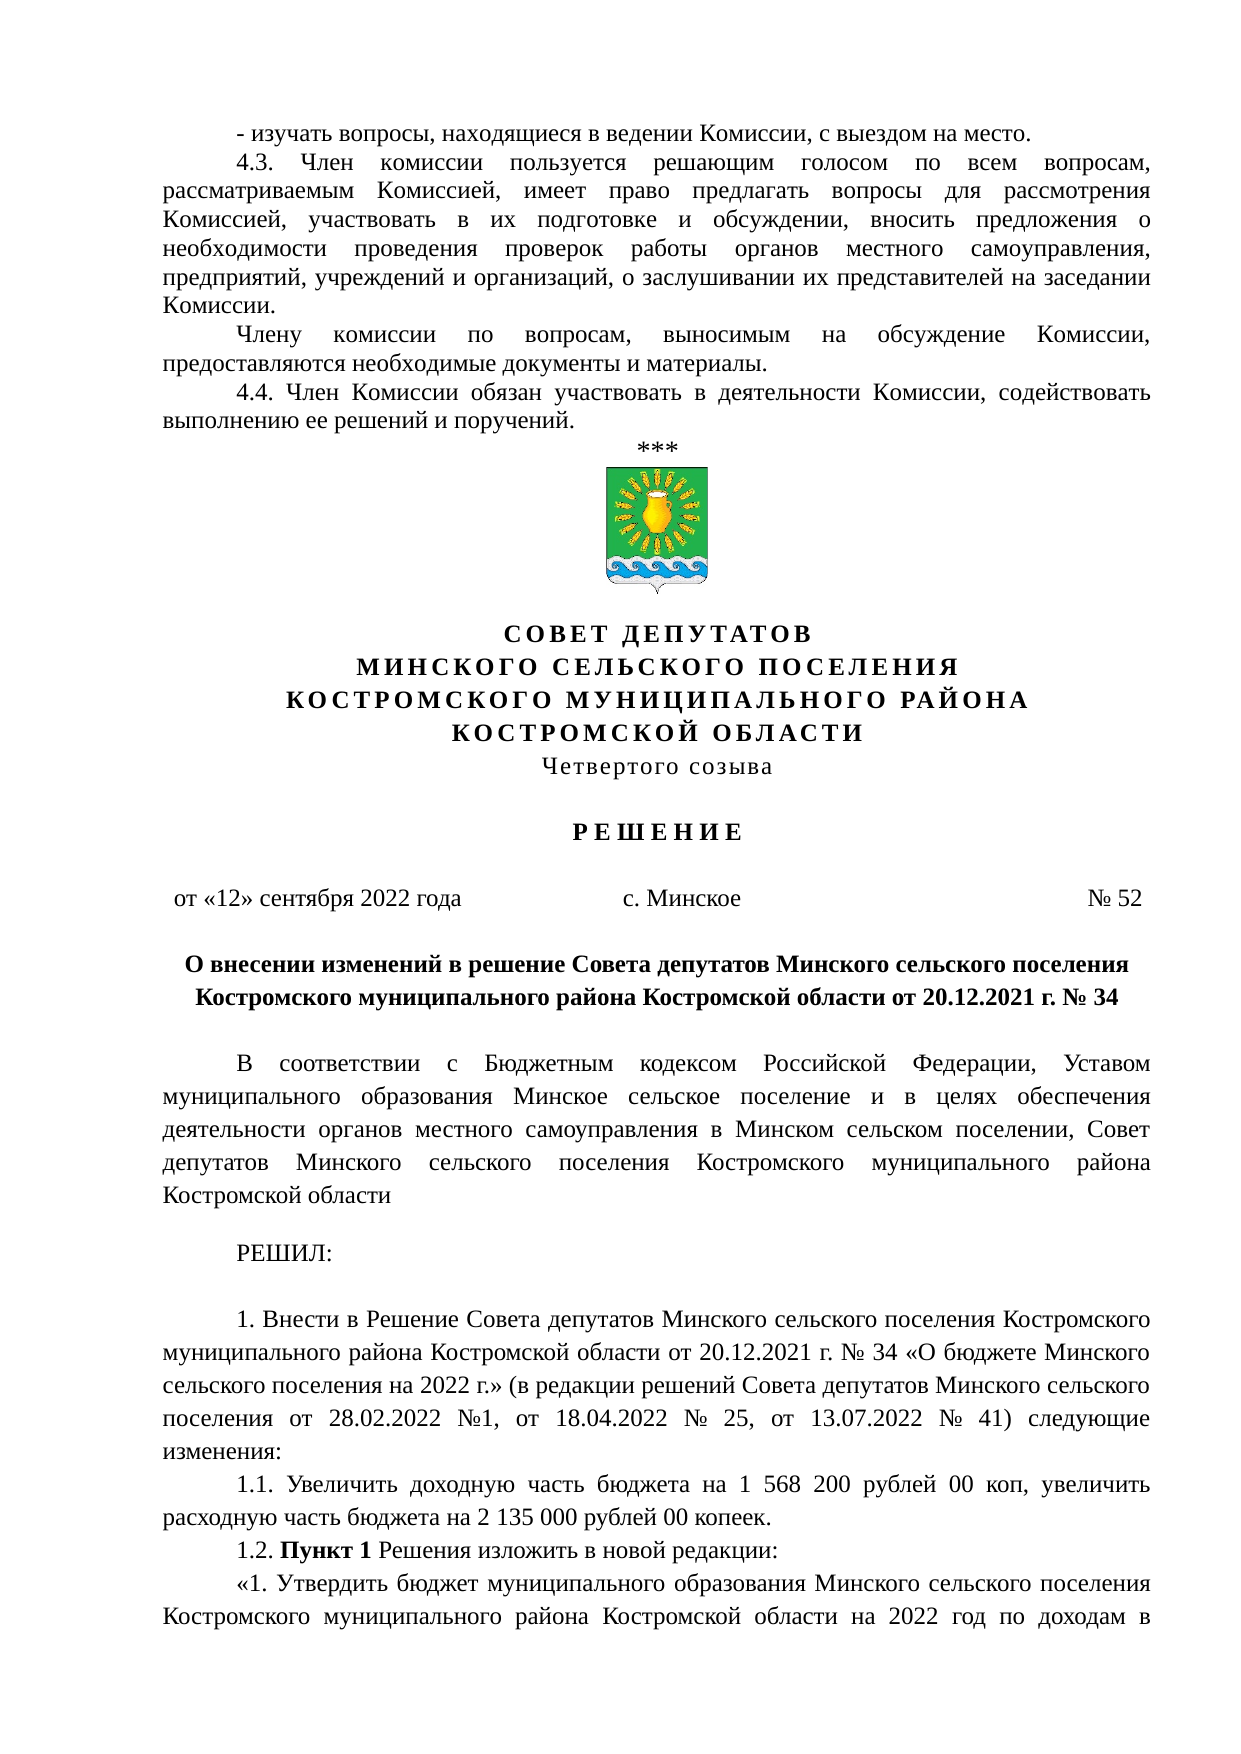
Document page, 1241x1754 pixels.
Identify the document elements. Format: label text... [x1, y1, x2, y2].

text 1.2. Пункт 1 Решения изложить в новой редакции: [162, 1535, 1152, 1564]
title Члену комиссии по вопросам, выносимым на обсуждение Комиссии, предоставляются необходимые документы и материалы. [162, 319, 1152, 377]
text МИНСКОГО СЕЛЬСКОГО ПОСЕЛЕНИЯ [162, 652, 1152, 681]
table_header с. Минское [513, 883, 851, 916]
text КОСТРОМСКОЙ ОБЛАСТИ [162, 718, 1152, 747]
text 1. Внести в Решение Совета депутатов Минского сельского поселения Костромского муниципального района Костромской области от 20.12.2021 г. № 34 «О бюджете Минского сельского поселения на 2022 г.» (в редакции решений Совета депутатов Минского сельского поселения от 28.02.2022 №1, от 18.04.2022 № 25, от 13.07.2022 № 41) следующие изменения: [162, 1304, 1152, 1465]
text В соответствии с Бюджетным кодексом Российской Федерации, Уставом муниципального образования Минское сельское поселение и в целях обеспечения деятельности органов местного самоуправления в Минском сельском поселении, Совет депутатов Минского сельского поселения Костромского муниципального района Костромской области [162, 1048, 1152, 1209]
text *** [162, 434, 1152, 467]
text «1. Утвердить бюджет муниципального образования Минского сельского поселения Костромского муниципального района Костромской области на 2022 год по доходам в [162, 1568, 1152, 1630]
text Четвертого созыва [162, 751, 1152, 780]
subtitle О внесении изменений в решение Совета депутатов Минского сельского поселения Костромского муниципального района Костромской области от 20.12.2021 г. № 34 [162, 949, 1152, 1011]
title - изучать вопросы, находящиеся в ведении Комиссии, с выездом на место. [162, 118, 1152, 147]
text РЕШИЛ: [162, 1238, 1152, 1267]
table_header № 52 [851, 883, 1188, 916]
text РЕШЕНИЕ [162, 817, 1152, 846]
text СОВЕТ ДЕПУТАТОВ [162, 619, 1152, 648]
text КОСТРОМСКОГО МУНИЦИПАЛЬНОГО РАЙОНА [162, 685, 1152, 714]
title 4.3. Член комиссии пользуется решающим голосом по всем вопросам, рассматриваемым Комиссией, имеет право предлагать вопросы для рассмотрения Комиссией, участвовать в их подготовке и обсуждении, вносить предложения о необходимости проведения проверок работы органов местного самоуправления, предприятий, учреждений и организаций, о заслушивании их представителей на заседании Комиссии. [162, 147, 1152, 319]
text 1.1. Увеличить доходную часть бюджета на 1 568 200 рублей 00 коп, увеличить расходную часть бюджета на 2 135 000 рублей 00 копеек. [162, 1469, 1152, 1531]
table_header от «12» сентября 2022 года [163, 883, 513, 916]
title 4.4. Член Комиссии обязан участвовать в деятельности Комиссии, содействовать выполнению ее решений и поручений. [162, 377, 1152, 434]
